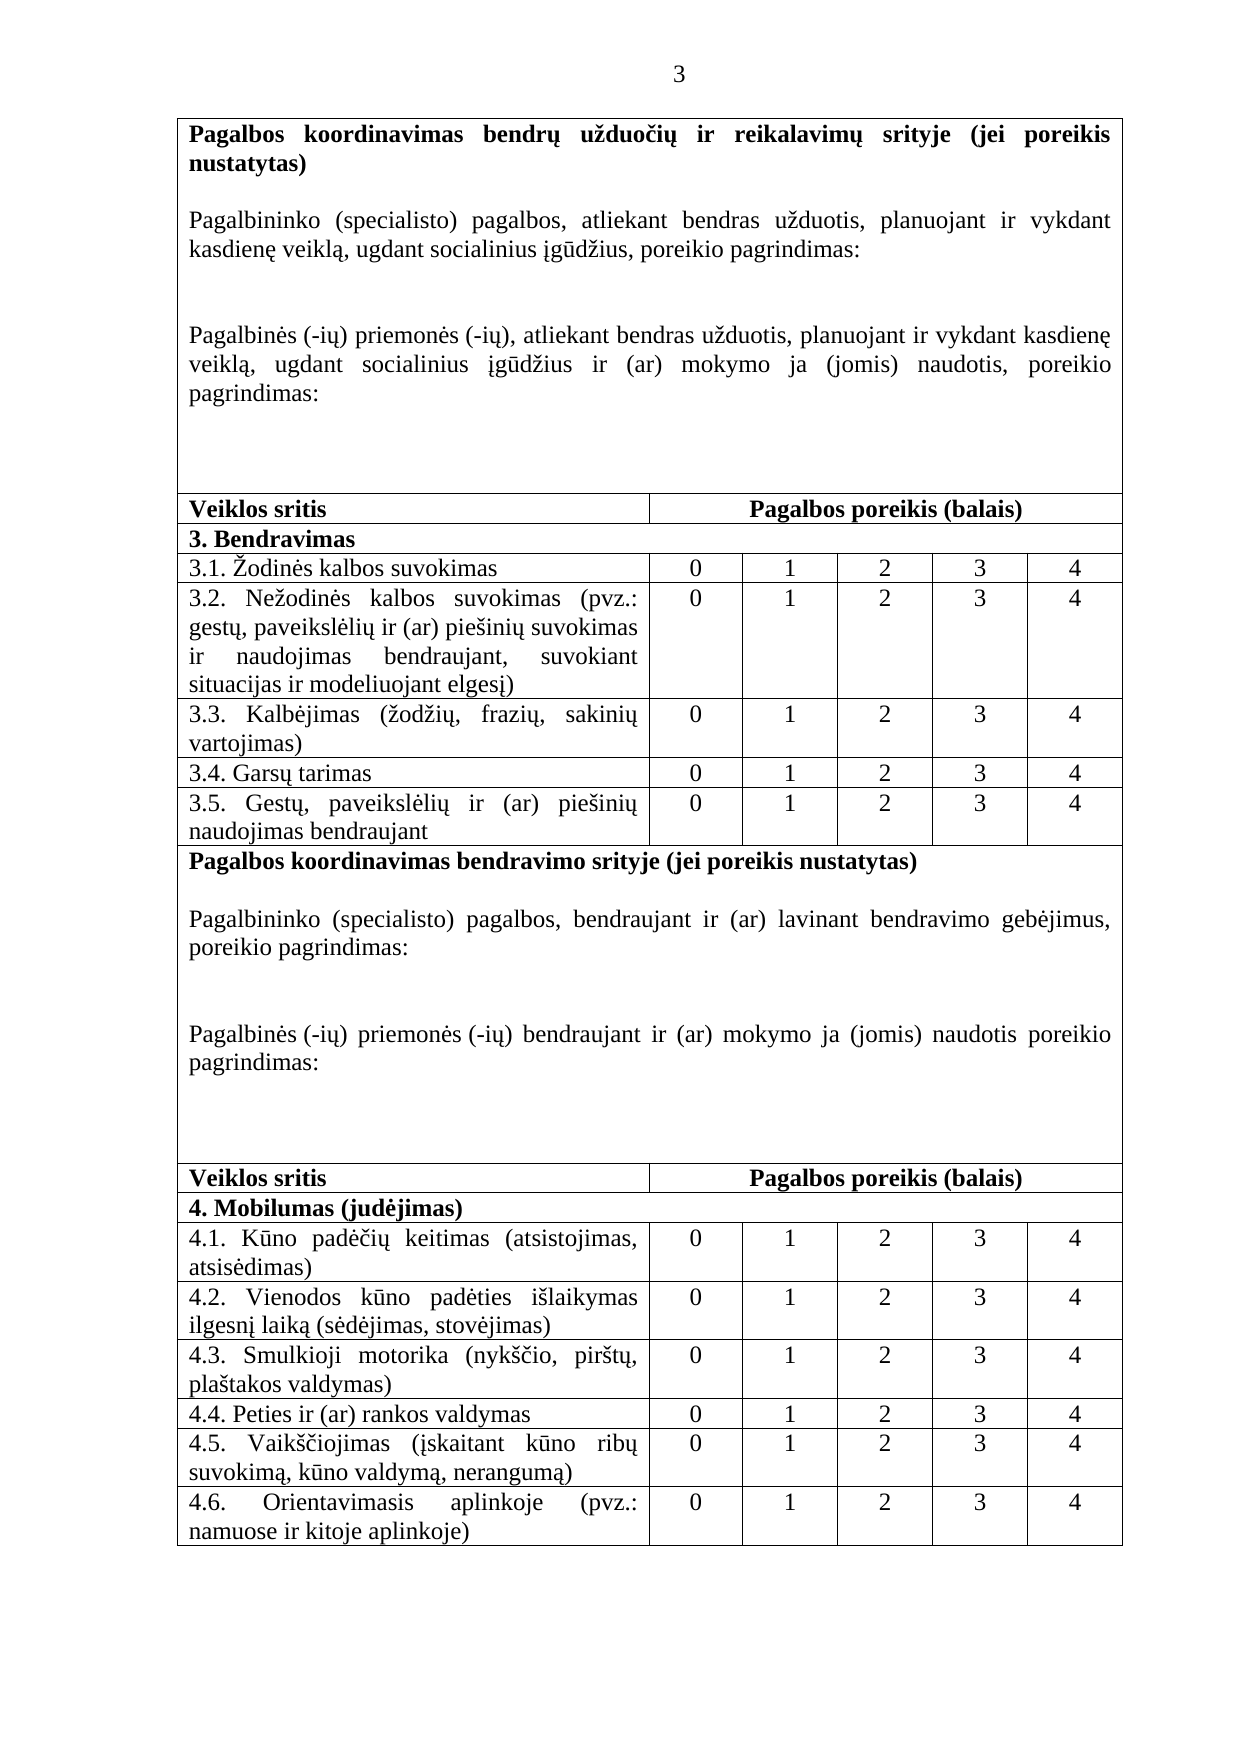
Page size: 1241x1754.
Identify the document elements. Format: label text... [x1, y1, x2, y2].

table_cell 1 [743, 758, 837, 787]
table_cell 2 [838, 1223, 932, 1281]
table_cell 4 [1028, 699, 1122, 757]
table_cell 0 [650, 1429, 742, 1486]
table_cell 2 [838, 699, 932, 757]
table_cell 4 [1028, 788, 1122, 845]
table_cell 1 [743, 1399, 837, 1427]
table_cell 0 [650, 1282, 742, 1339]
table_cell 1 [743, 788, 837, 845]
table_cell 1 [743, 1429, 837, 1486]
table_cell 3 [933, 1223, 1027, 1281]
table_cell 0 [650, 1223, 742, 1281]
table_cell 4 [1028, 1487, 1122, 1544]
table_cell 4.4. Peties ir (ar) rankos valdymas [178, 1399, 649, 1427]
table_cell 4 [1028, 1223, 1122, 1281]
table_cell 3 [933, 554, 1027, 582]
table_cell 3.2. Nežodinės kalbos suvokimas (pvz.: gestų, paveikslėlių ir (ar) piešinių suvokimas ir naudojimas bendraujant, suvokiant situacijas ir modeliuojant elgesį) [178, 583, 649, 698]
table_cell 2 [838, 788, 932, 845]
table_cell 3 [933, 1487, 1027, 1544]
table_cell 2 [838, 758, 932, 787]
table_cell Pagalbos poreikis (balais) [650, 1164, 1122, 1192]
table_cell Pagalbos koordinavimas bendrų užduočių ir reikalavimų srityje (jei poreikis nustatytas) Pagalbininko (specialisto) pagalbos, atliekant bendras užduotis, planuojant ir vykdant kasdienę veiklą, ugdant socialinius įgūdžius, poreikio pagrindimas: Pagalbinės (-ių) priemonės (-ių), atliekant bendras užduotis, planuojant ir vykdant kasdienę veiklą, ugdant socialinius įgūdžius ir (ar) mokymo ja (jomis) naudotis, poreikio pagrindimas: [178, 119, 1122, 493]
table_cell 4. Mobilumas (judėjimas) [178, 1193, 1122, 1222]
table_cell 0 [650, 554, 742, 582]
table_cell 4 [1028, 758, 1122, 787]
table_cell 1 [743, 1340, 837, 1398]
table_cell 2 [838, 1399, 932, 1427]
table_cell 3.3. Kalbėjimas (žodžių, frazių, sakinių vartojimas) [178, 699, 649, 757]
table_cell 4 [1028, 1429, 1122, 1486]
table_cell 0 [650, 1399, 742, 1427]
table_cell 2 [838, 1282, 932, 1339]
table_cell 1 [743, 1487, 837, 1544]
table_cell 1 [743, 699, 837, 757]
table_cell 3 [933, 583, 1027, 698]
table_cell 4 [1028, 554, 1122, 582]
table_cell 4.5. Vaikščiojimas (įskaitant kūno ribų suvokimą, kūno valdymą, nerangumą) [178, 1429, 649, 1486]
table_cell 0 [650, 583, 742, 698]
table_cell 2 [838, 1340, 932, 1398]
table_cell 2 [838, 1429, 932, 1486]
table_cell 3 [933, 758, 1027, 787]
table_cell 2 [838, 583, 932, 698]
table_cell 2 [838, 1487, 932, 1544]
table_cell 4.3. Smulkioji motorika (nykščio, pirštų, plaštakos valdymas) [178, 1340, 649, 1398]
table_cell Veiklos sritis [178, 1164, 649, 1192]
table_cell Pagalbos poreikis (balais) [650, 494, 1122, 523]
table_cell 4 [1028, 1340, 1122, 1398]
table_cell 4.6. Orientavimasis aplinkoje (pvz.: namuose ir kitoje aplinkoje) [178, 1487, 649, 1544]
table_cell 4 [1028, 1399, 1122, 1427]
table_cell 4.2. Vienodos kūno padėties išlaikymas ilgesnį laiką (sėdėjimas, stovėjimas) [178, 1282, 649, 1339]
table_cell 0 [650, 788, 742, 845]
table_cell 3.5. Gestų, paveikslėlių ir (ar) piešinių naudojimas bendraujant [178, 788, 649, 845]
table_cell 3 [933, 788, 1027, 845]
table_cell 0 [650, 1340, 742, 1398]
table_cell 3 [933, 1429, 1027, 1486]
table_cell 3 [933, 1399, 1027, 1427]
table_cell 1 [743, 554, 837, 582]
table_cell 0 [650, 1487, 742, 1544]
table_cell 0 [650, 758, 742, 787]
table_cell 4 [1028, 583, 1122, 698]
table_cell 3 [933, 1282, 1027, 1339]
table_cell 1 [743, 1282, 837, 1339]
table_cell 1 [743, 583, 837, 698]
table_cell 3.1. Žodinės kalbos suvokimas [178, 554, 649, 582]
table_cell 3 [933, 699, 1027, 757]
table_cell 2 [838, 554, 932, 582]
table_cell 0 [650, 699, 742, 757]
table_cell 3.4. Garsų tarimas [178, 758, 649, 787]
table_cell 3 [933, 1340, 1027, 1398]
table_cell 4 [1028, 1282, 1122, 1339]
table_cell 1 [743, 1223, 837, 1281]
table_cell Pagalbos koordinavimas bendravimo srityje (jei poreikis nustatytas) Pagalbininko (specialisto) pagalbos, bendraujant ir (ar) lavinant bendravimo gebėjimus, poreikio pagrindimas: Pagalbinės (-ių) priemonės (-ių) bendraujant ir (ar) mokymo ja (jomis) naudotis poreikio pagrindimas: [178, 846, 1122, 1162]
table_cell 3. Bendravimas [178, 524, 1122, 552]
table_cell 4.1. Kūno padėčių keitimas (atsistojimas, atsisėdimas) [178, 1223, 649, 1281]
table_cell Veiklos sritis [178, 494, 649, 523]
